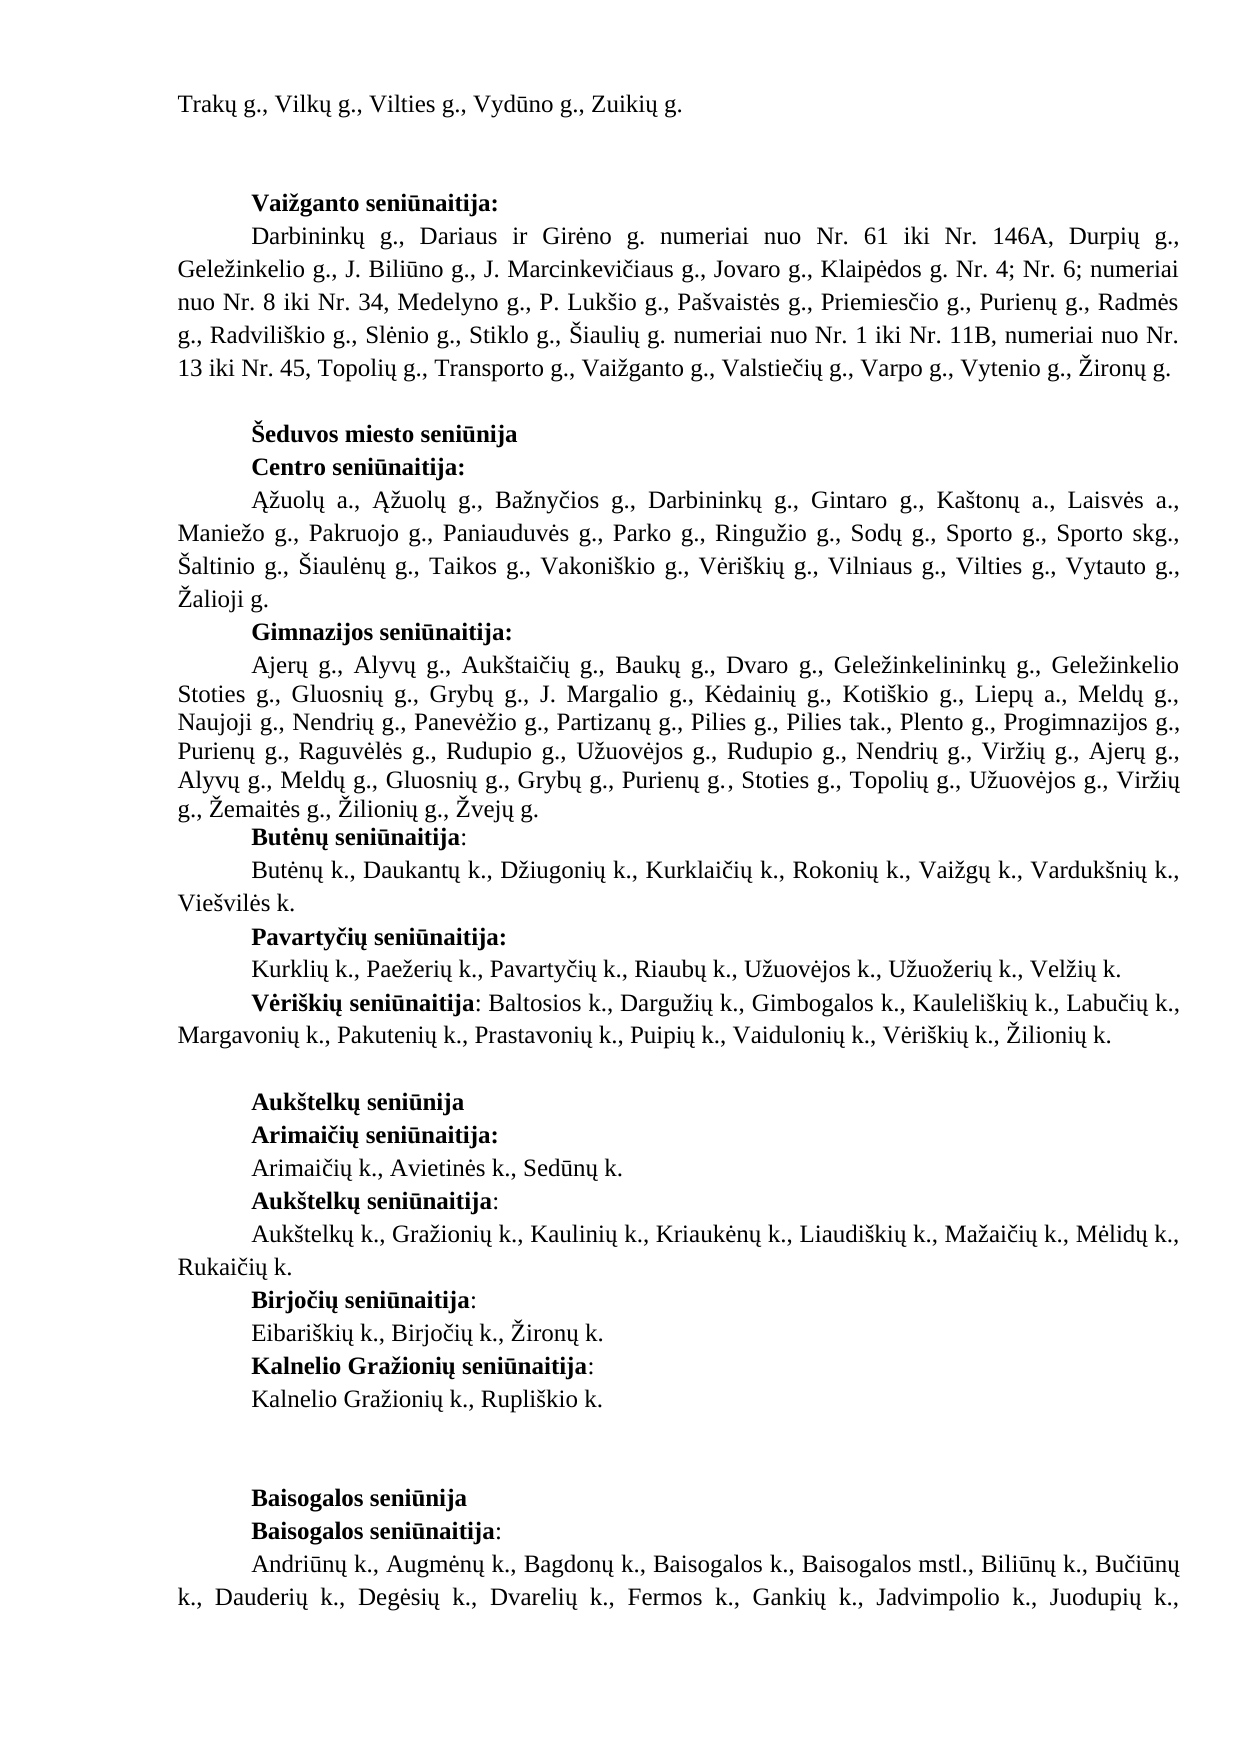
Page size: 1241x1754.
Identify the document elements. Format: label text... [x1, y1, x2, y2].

text Birjočių seniūnaitija: [177, 1285, 1181, 1313]
text Vaižganto seniūnaitija: [177, 188, 1181, 216]
text Kurklių k., Paežerių k., Pavartyčių k., Riaubų k., Užuovėjos k., Užuožerių k., Velžių k. [177, 954, 1181, 983]
text Kalnelio Gražionių seniūnaitija: [177, 1351, 1181, 1379]
text Šeduvos miesto seniūnija [177, 419, 1181, 448]
text Centro seniūnaitija: [177, 452, 1181, 481]
text Ąžuolų a., Ąžuolų g., Bažnyčios g., Darbininkų g., Gintaro g., Kaštonų a., Laisvės a., Maniežo g., Pakruojo g., Paniauduvės g., Parko g., Ringužio g., Sodų g., Sporto g., Sporto skg., Šaltinio g., Šiaulėnų g., Taikos g., Vakoniškio g., Vėriškių g., Vilniaus g., Vilties g., Vytauto g., Žalioji g. [177, 485, 1181, 613]
text Baisogalos seniūnaitija: [177, 1516, 1181, 1545]
text Baisogalos seniūnija [177, 1483, 1181, 1512]
text Aukštelkų seniūnaitija: [177, 1186, 1181, 1214]
text Aukštelkų seniūnija [177, 1087, 1181, 1115]
text Butėnų seniūnaitija: [177, 822, 1181, 851]
text Gimnazijos seniūnaitija: [177, 617, 1181, 646]
text Trakų g., Vilkų g., Vilties g., Vydūno g., Zuikių g. [177, 89, 1181, 117]
text Vėriškių seniūnaitija: Baltosios k., Dargužių k., Gimbogalos k., Kauleliškių k., Labučių k., Margavonių k., Pakutenių k., Prastavonių k., Puipių k., Vaidulonių k., Vėriškių k., Žilionių k. [177, 988, 1181, 1049]
text Pavartyčių seniūnaitija: [177, 922, 1181, 950]
text Ajerų g., Alyvų g., Aukštaičių g., Baukų g., Dvaro g., Geležinkelininkų g., Geležinkelio Stoties g., Gluosnių g., Grybų g., J. Margalio g., Kėdainių g., Kotiškio g., Liepų a., Meldų g., Naujoji g., Nendrių g., Panevėžio g., Partizanų g., Pilies g., Pilies tak., Plento g., Progimnazijos g., Purienų g., Raguvėlės g., Rudupio g., Užuovėjos g., Rudupio g., Nendrių g., Viržių g., Ajerų g., Alyvų g., Meldų g., Gluosnių g., Grybų g., Purienų g., Stoties g., Topolių g., Užuovėjos g., Viržių g., Žemaitės g., Žilionių g., Žvejų g. [177, 650, 1181, 822]
text Kalnelio Gražionių k., Rupliškio k. [177, 1384, 1181, 1413]
text Darbininkų g., Dariaus ir Girėno g. numeriai nuo Nr. 61 iki Nr. 146A, Durpių g., Geležinkelio g., J. Biliūno g., J. Marcinkevičiaus g., Jovaro g., Klaipėdos g. Nr. 4; Nr. 6; numeriai nuo Nr. 8 iki Nr. 34, Medelyno g., P. Lukšio g., Pašvaistės g., Priemiesčio g., Purienų g., Radmės g., Radviliškio g., Slėnio g., Stiklo g., Šiaulių g. numeriai nuo Nr. 1 iki Nr. 11B, numeriai nuo Nr. 13 iki Nr. 45, Topolių g., Transporto g., Vaižganto g., Valstiečių g., Varpo g., Vytenio g., Žironų g. [177, 221, 1181, 382]
text Eibariškių k., Birjočių k., Žironų k. [177, 1318, 1181, 1347]
text Andriūnų k., Augmėnų k., Bagdonų k., Baisogalos k., Baisogalos mstl., Biliūnų k., Bučiūnų k., Dauderių k., Degėsių k., Dvarelių k., Fermos k., Gankių k., Jadvimpolio k., Juodupių k., [177, 1549, 1181, 1611]
text Butėnų k., Daukantų k., Džiugonių k., Kurklaičių k., Rokonių k., Vaižgų k., Vardukšnių k., Viešvilės k. [177, 856, 1181, 917]
text Arimaičių seniūnaitija: [177, 1120, 1181, 1148]
text Aukštelkų k., Gražionių k., Kaulinių k., Kriaukėnų k., Liaudiškių k., Mažaičių k., Mėlidų k., Rukaičių k. [177, 1219, 1181, 1281]
text Arimaičių k., Avietinės k., Sedūnų k. [177, 1153, 1181, 1181]
